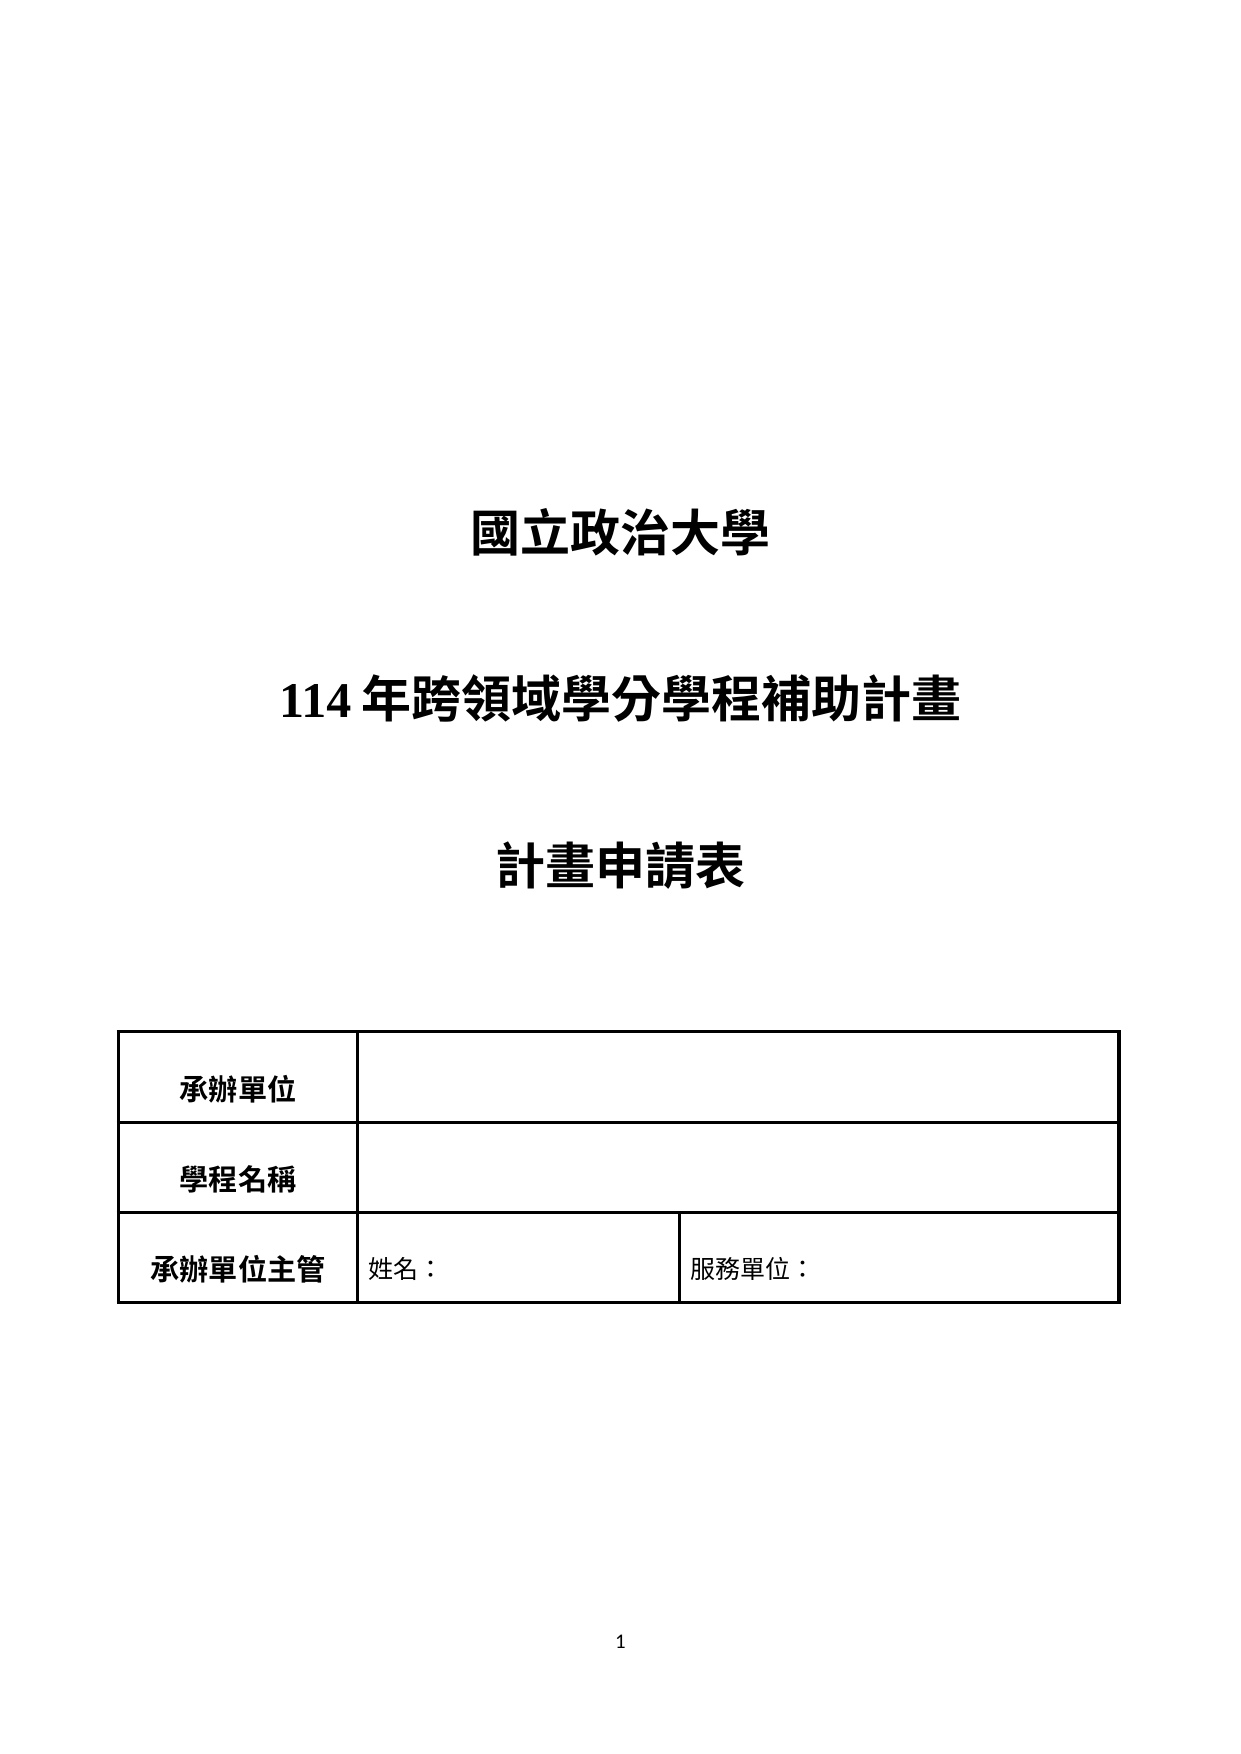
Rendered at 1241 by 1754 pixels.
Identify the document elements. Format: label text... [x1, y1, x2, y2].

table_cell 服務單位： [681, 1214, 1117, 1301]
text 計畫申請表 [118, 790, 1122, 915]
table_cell [359, 1124, 1117, 1211]
table_cell 承辦單位主管 [120, 1214, 356, 1301]
table_header [359, 1033, 1117, 1121]
text 114年跨領域學分學程補助計畫 [118, 623, 1122, 748]
text 國立政治大學 [118, 456, 1122, 581]
table_cell 姓名： [359, 1214, 678, 1301]
table_header 承辦單位 [120, 1033, 356, 1121]
table_cell 學程名稱 [120, 1124, 356, 1211]
